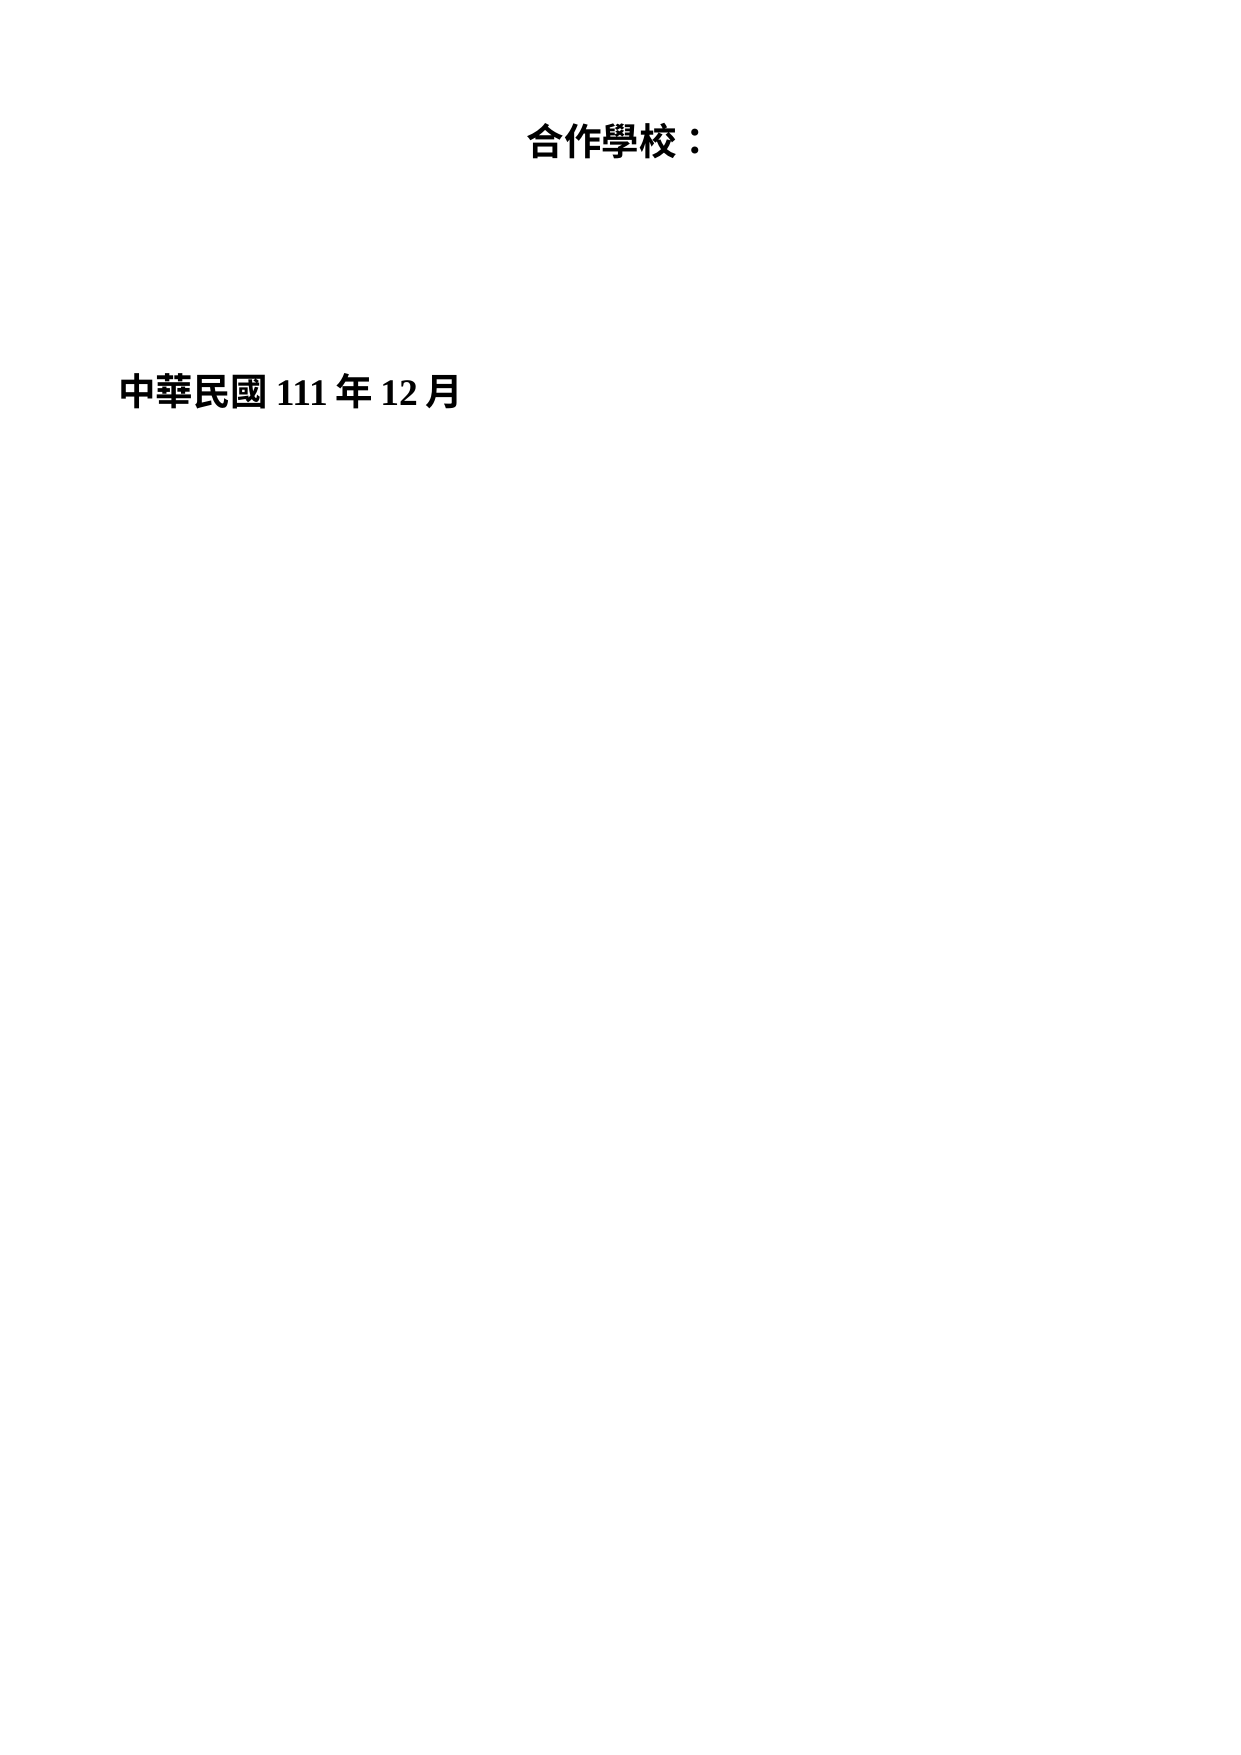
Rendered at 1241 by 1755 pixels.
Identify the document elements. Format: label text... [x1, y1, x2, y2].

text 合作學校： [118, 97, 1122, 160]
text 中華民國111年12月 [118, 347, 1122, 410]
